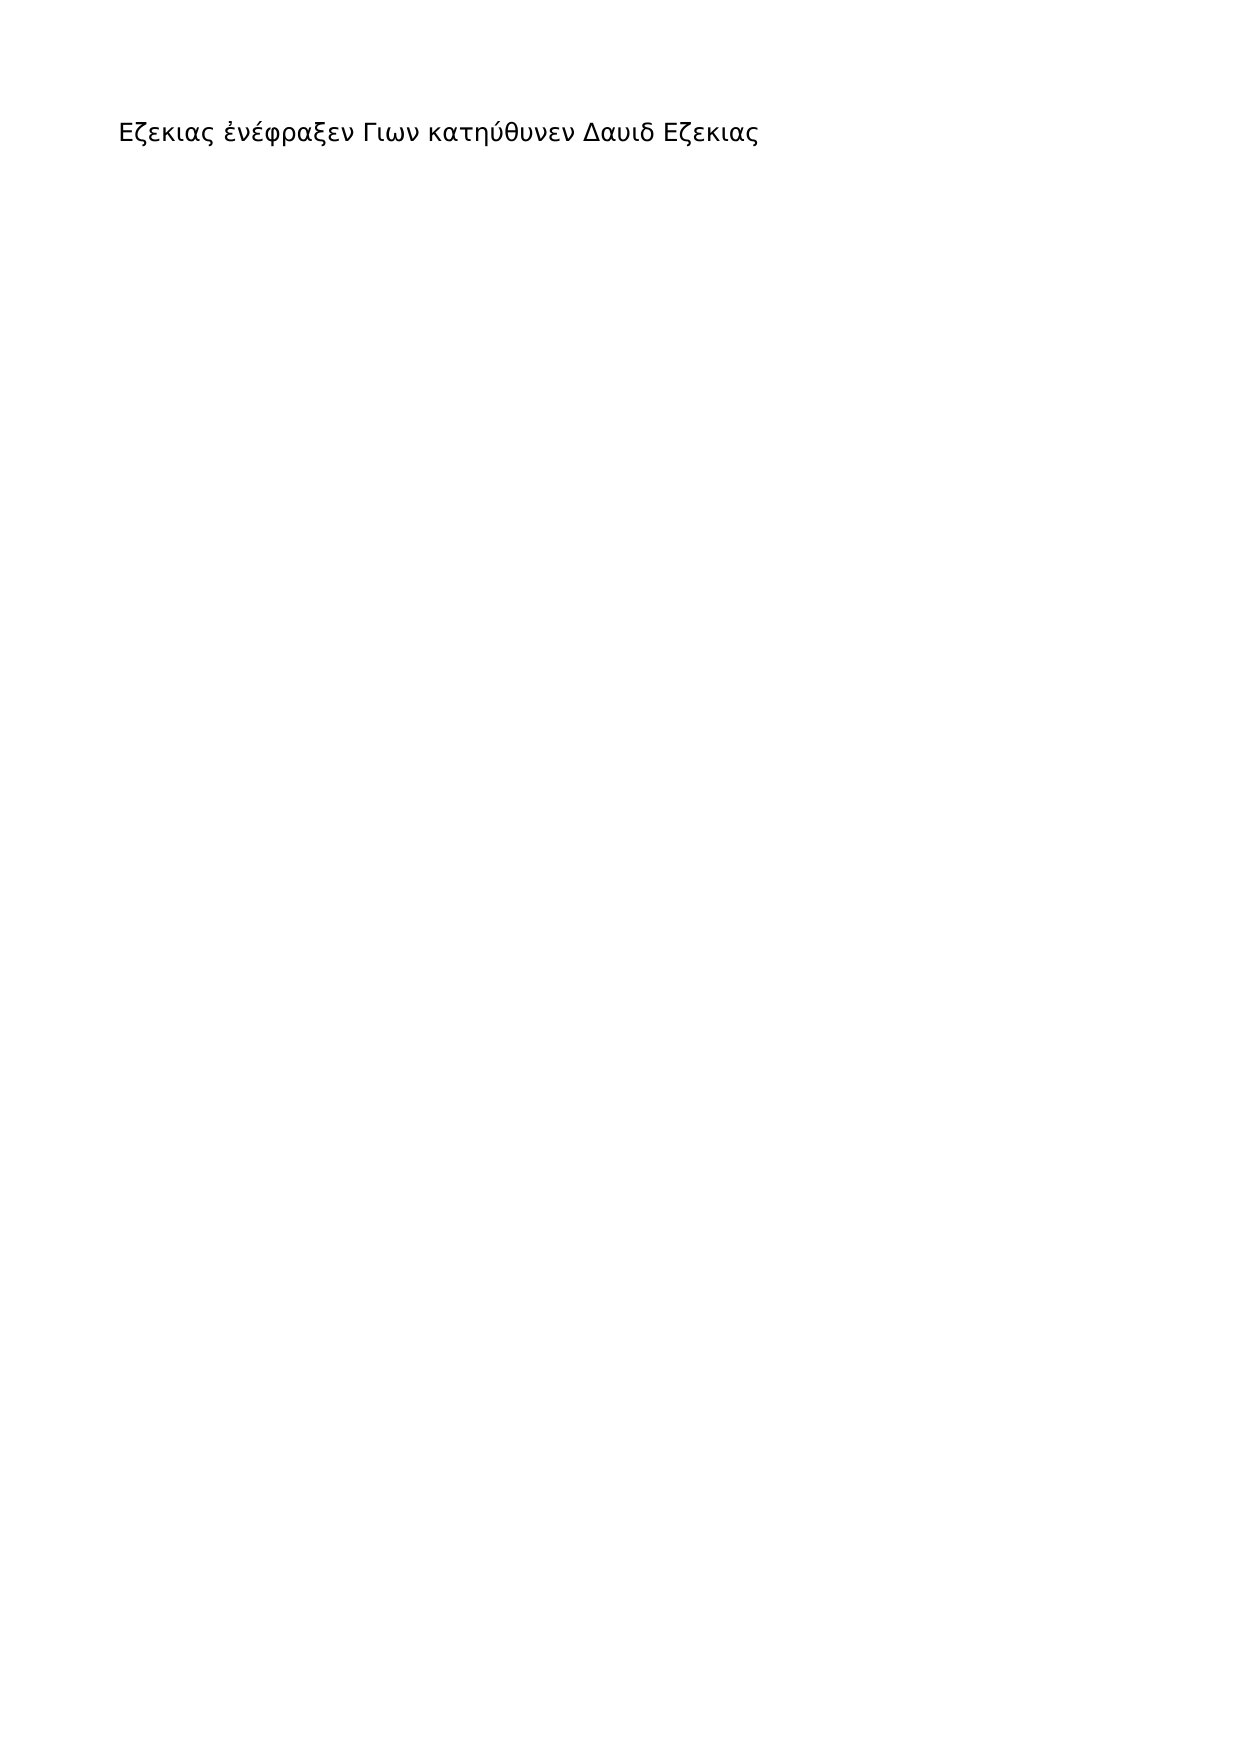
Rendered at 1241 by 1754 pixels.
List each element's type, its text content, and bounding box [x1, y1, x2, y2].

text Εζεκιας ἐνέφραξεν Γιων κατηύθυνεν Δαυιδ Εζεκιας [118, 118, 1122, 147]
